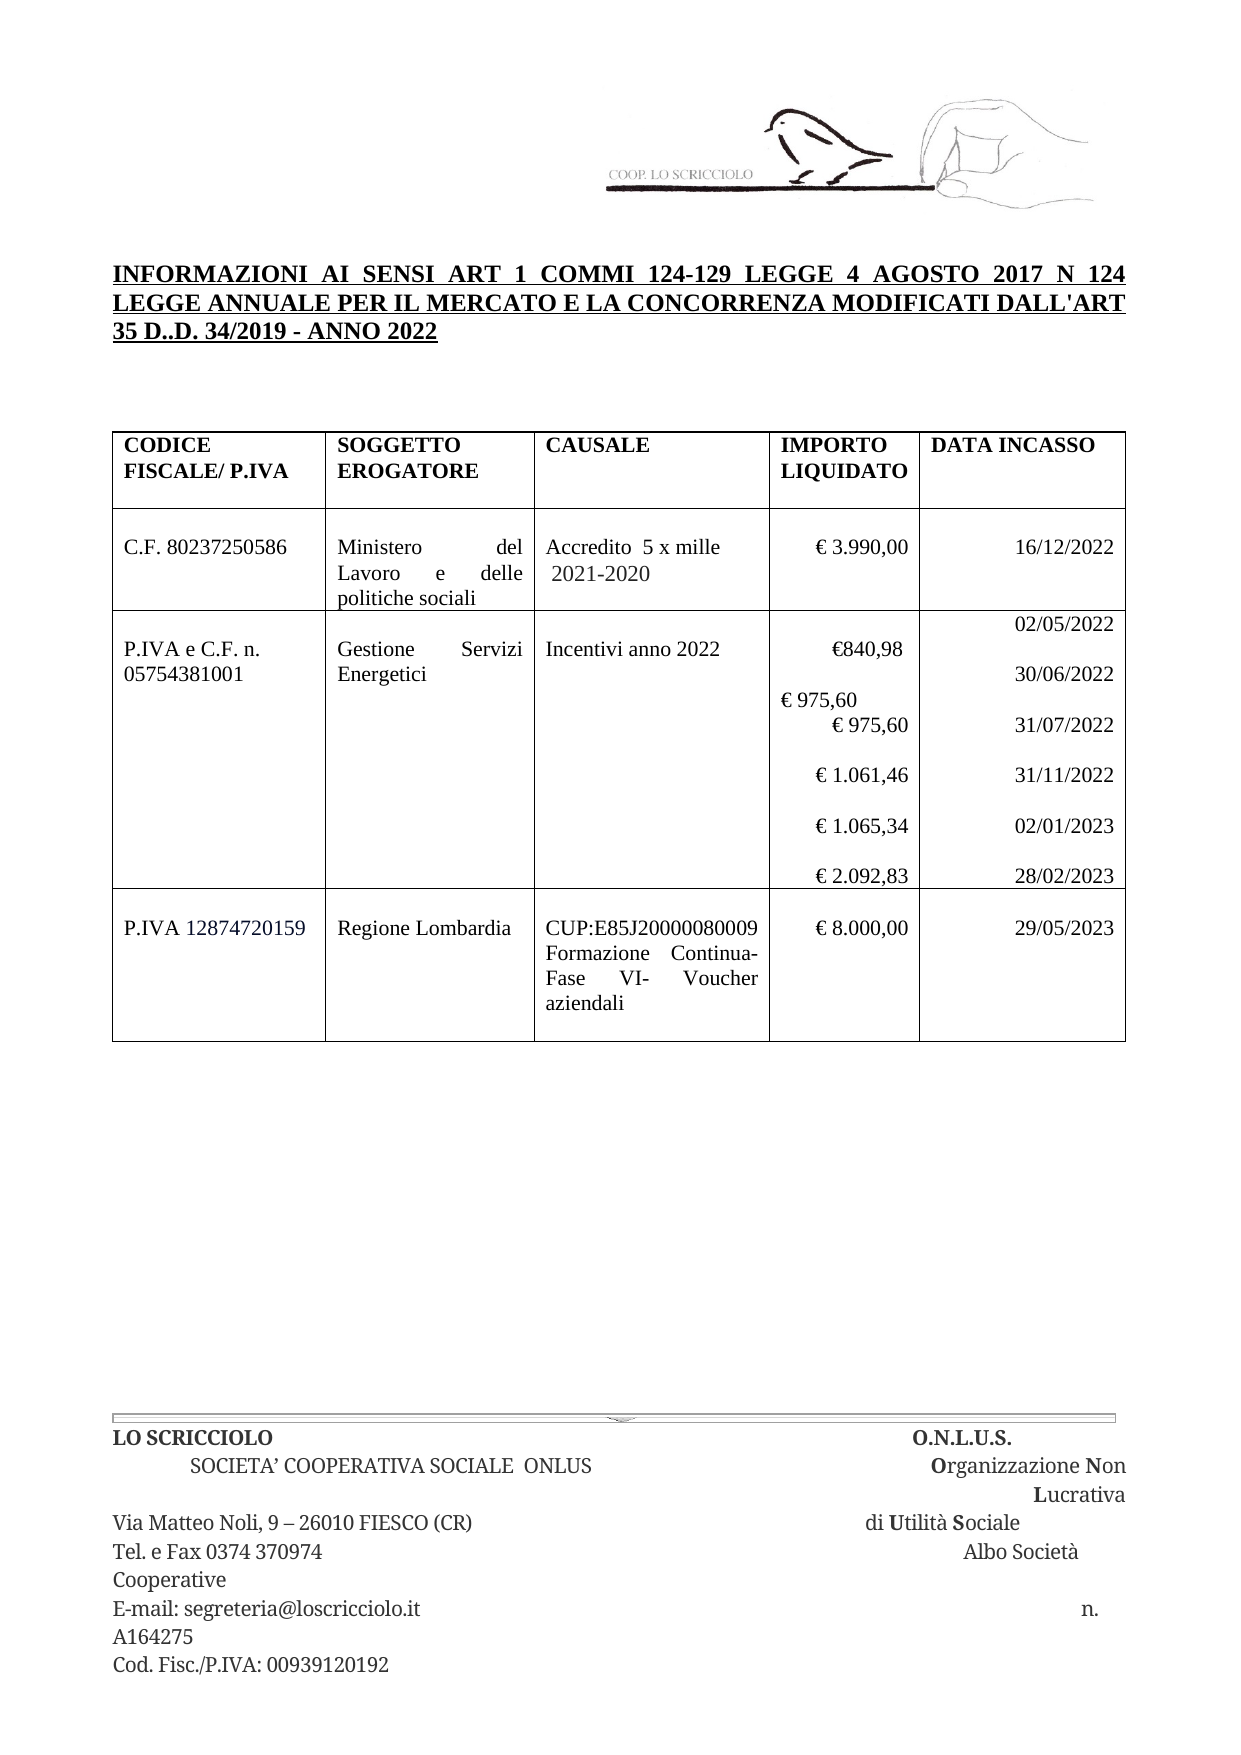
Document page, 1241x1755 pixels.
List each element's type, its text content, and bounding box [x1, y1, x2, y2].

table_cell C.F. 80237250586 [113, 509, 325, 610]
table_cell Ministero del Lavoro e delle politiche sociali [326, 509, 534, 610]
table_header [112, 86, 1126, 259]
table_header CODICE FISCALE/ P.IVA [113, 433, 325, 508]
table_header IMPORTO LIQUIDATO [770, 433, 919, 508]
table_cell Accredito 5 x mille 2021-2020 [535, 509, 769, 610]
table_cell Regione Lombardia [326, 889, 534, 1041]
table_cell € 3.990,00 [770, 509, 919, 610]
table_cell P.IVA 12874720159 [113, 889, 325, 1041]
text 35 D..D. 34/2019 - ANNO 2022 [112, 314, 1126, 345]
table_header CAUSALE [535, 433, 769, 508]
table_header DATA INCASSO [920, 433, 1125, 508]
text LEGGE ANNUALE PER IL MERCATO E LA CONCORRENZA MODIFICATI DALL'ART [112, 285, 1126, 313]
table_cell €840,98 € 975,60 € 975,60 € 1.061,46 € 1.065,34 € 2.092,83 [770, 611, 919, 888]
table_cell Incentivi anno 2022 [535, 611, 769, 888]
table_cell CUP:E85J20000080009 Formazione Continua-Fase VI- Voucher aziendali [535, 889, 769, 1041]
table_cell 16/12/2022 [920, 509, 1125, 610]
table_cell 29/05/2023 [920, 889, 1125, 1041]
table_cell Gestione Servizi Energetici [326, 611, 534, 888]
table_cell P.IVA e C.F. n. 05754381001 [113, 611, 325, 888]
table_header SOGGETTO EROGATORE [326, 433, 534, 508]
table_cell € 8.000,00 [770, 889, 919, 1041]
table_cell 02/05/2022 30/06/2022 31/07/2022 31/11/2022 02/01/2023 28/02/2023 [920, 611, 1125, 888]
text INFORMAZIONI AI SENSI ART 1 COMMI 124-129 LEGGE 4 AGOSTO 2017 N 124 [112, 259, 1126, 284]
